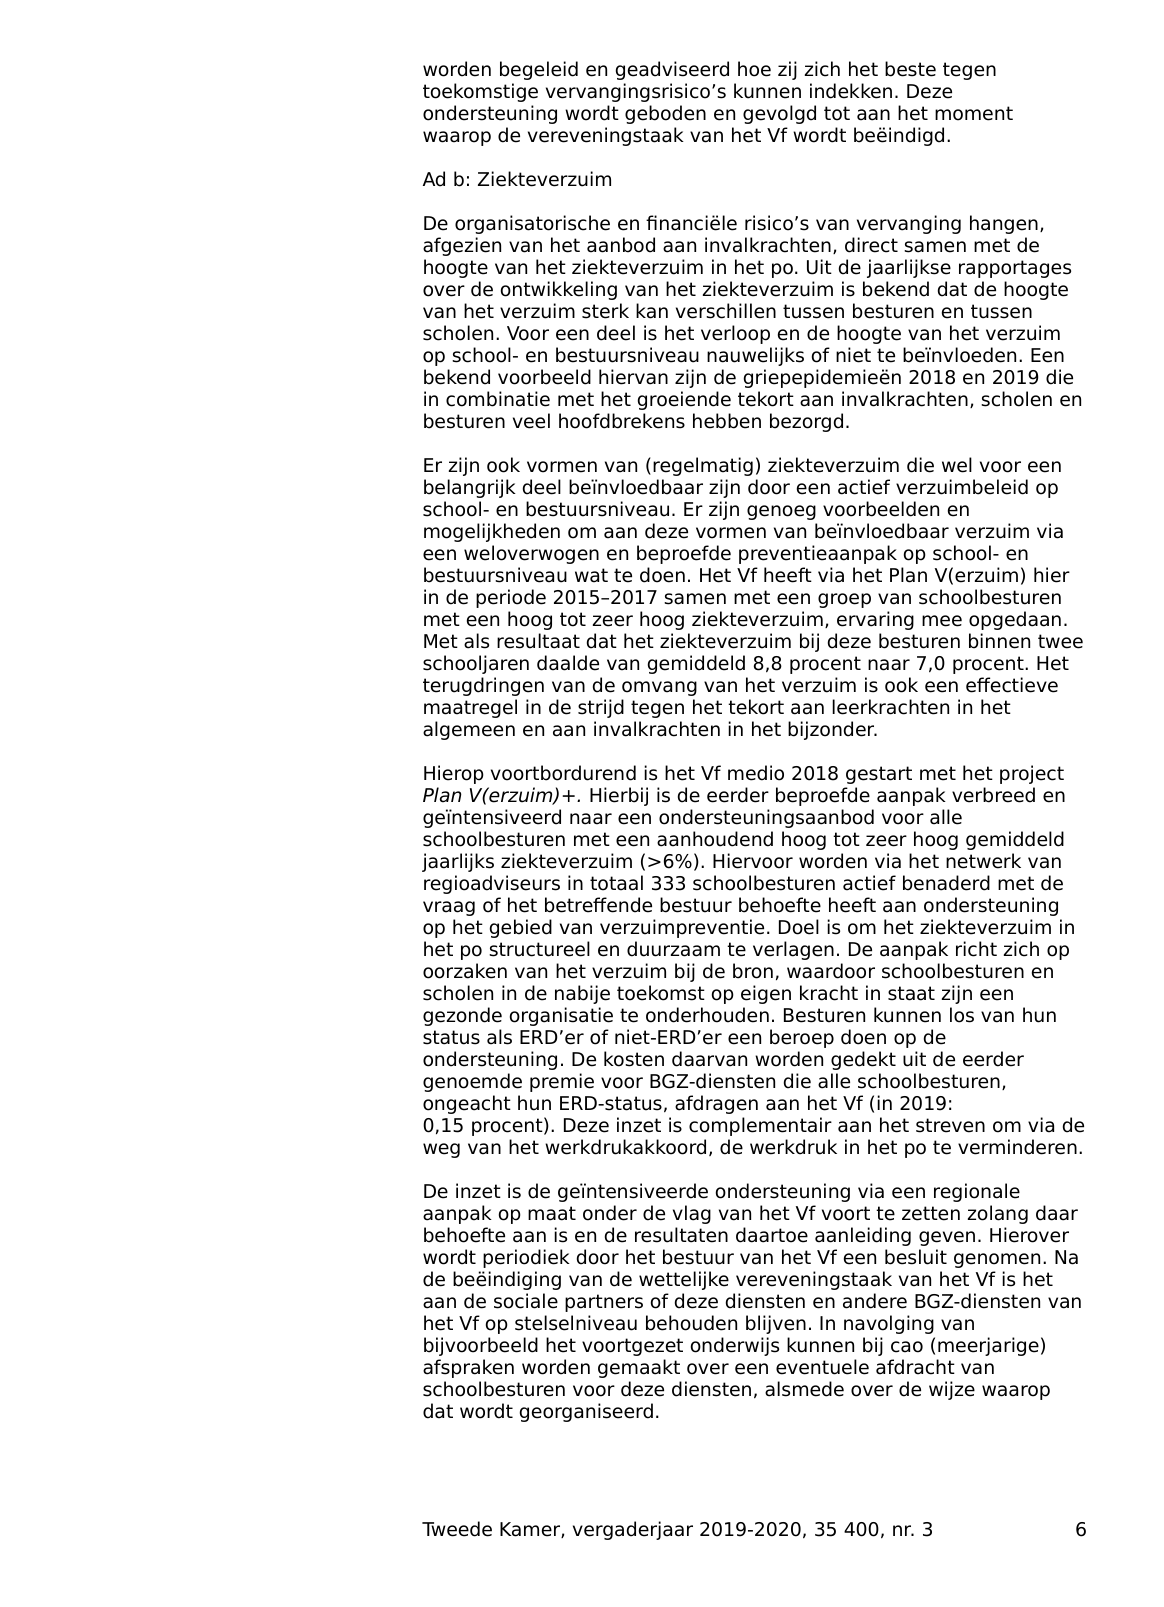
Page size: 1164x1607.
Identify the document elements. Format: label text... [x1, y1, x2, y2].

text De organisatorische en financiële risico’s van vervanging hangen, afgezien van het aanbod aan invalkrachten, direct samen met de hoogte van het ziekteverzuim in het po. Uit de jaarlijkse rapportages over de ontwikkeling van het ziekteverzuim is bekend dat de hoogte van het verzuim sterk kan verschillen tussen besturen en tussen scholen. Voor een deel is het verloop en de hoogte van het verzuim op school- en bestuursniveau nauwelijks of niet te beïnvloeden. Een bekend voorbeeld hiervan zijn de griepepidemieën 2018 en 2019 die in combinatie met het groeiende tekort aan invalkrachten, scholen en besturen veel hoofdbrekens hebben bezorgd. [422, 213, 1087, 433]
text Hierop voortbordurend is het Vf medio 2018 gestart met het project Plan V(erzuim)+. Hierbij is de eerder beproefde aanpak verbreed en geïntensiveerd naar een ondersteuningsaanbod voor alle schoolbesturen met een aanhoudend hoog tot zeer hoog gemiddeld jaarlijks ziekteverzuim (>6%). Hiervoor worden via het netwerk van regioadviseurs in totaal 333 schoolbesturen actief benaderd met de vraag of het betreffende bestuur behoefte heeft aan ondersteuning op het gebied van verzuimpreventie. Doel is om het ziekteverzuim in het po structureel en duurzaam te verlagen. De aanpak richt zich op oorzaken van het verzuim bij de bron, waardoor schoolbesturen en scholen in de nabije toekomst op eigen kracht in staat zijn een gezonde organisatie te onderhouden. Besturen kunnen los van hun status als ERD’er of niet-ERD’er een beroep doen op de ondersteuning. De kosten daarvan worden gedekt uit de eerder genoemde premie voor BGZ-diensten die alle schoolbesturen, ongeacht hun ERD-status, afdragen aan het Vf (in 2019: 0,15 procent). Deze inzet is complementair aan het streven om via de weg van het werkdrukakkoord, de werkdruk in het po te verminderen. [422, 763, 1087, 1159]
text Er zijn ook vormen van (regelmatig) ziekteverzuim die wel voor een belangrijk deel beïnvloedbaar zijn door een actief verzuimbeleid op school- en bestuursniveau. Er zijn genoeg voorbeelden en mogelijkheden om aan deze vormen van beïnvloedbaar verzuim via een weloverwogen en beproefde preventieaanpak op school- en bestuursniveau wat te doen. Het Vf heeft via het Plan V(erzuim) hier in de periode 2015–2017 samen met een groep van schoolbesturen met een hoog tot zeer hoog ziekteverzuim, ervaring mee opgedaan. Met als resultaat dat het ziekteverzuim bij deze besturen binnen twee schooljaren daalde van gemiddeld 8,8 procent naar 7,0 procent. Het terugdringen van de omvang van het verzuim is ook een effectieve maatregel in de strijd tegen het tekort aan leerkrachten in het algemeen en aan invalkrachten in het bijzonder. [422, 455, 1087, 741]
text De inzet is de geïntensiveerde ondersteuning via een regionale aanpak op maat onder de vlag van het Vf voort te zetten zolang daar behoefte aan is en de resultaten daartoe aanleiding geven. Hierover wordt periodiek door het bestuur van het Vf een besluit genomen. Na de beëindiging van de wettelijke vereveningstaak van het Vf is het aan de sociale partners of deze diensten en andere BGZ-diensten van het Vf op stelselniveau behouden blijven. In navolging van bijvoorbeeld het voortgezet onderwijs kunnen bij cao (meerjarige) afspraken worden gemaakt over een eventuele afdracht van schoolbesturen voor deze diensten, alsmede over de wijze waarop dat wordt georganiseerd. [422, 1181, 1087, 1423]
text worden begeleid en geadviseerd hoe zij zich het beste tegen toekomstige vervangingsrisico’s kunnen indekken. Deze ondersteuning wordt geboden en gevolgd tot aan het moment waarop de vereveningstaak van het Vf wordt beëindigd. [422, 59, 1087, 147]
subtitle Ad b: Ziekteverzuim [422, 169, 1087, 191]
